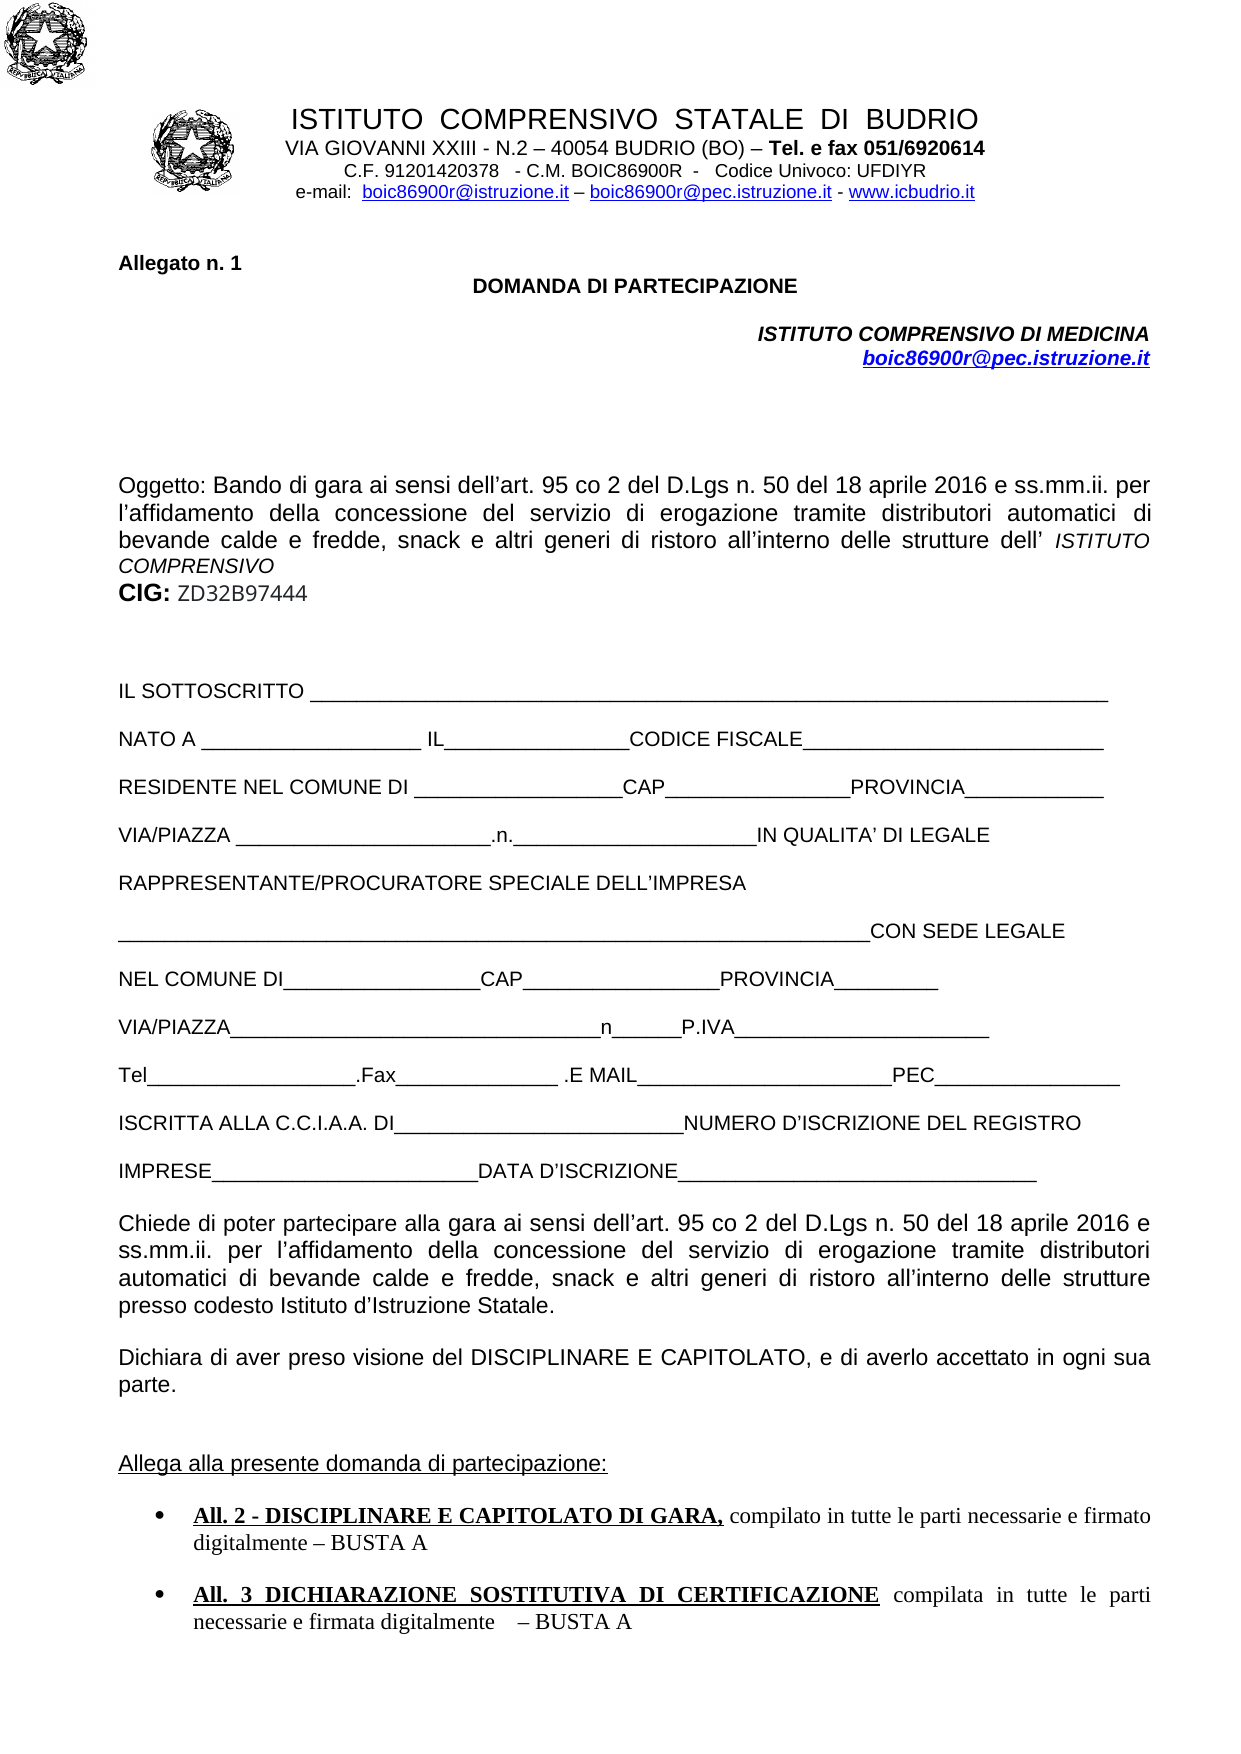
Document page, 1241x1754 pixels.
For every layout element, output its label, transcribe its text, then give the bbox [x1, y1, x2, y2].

text ISTITUTO COMPRENSIVO STATALE DI BUDRIO [118, 102, 1152, 135]
text Allega alla presente domanda di partecipazione: [118, 1450, 1152, 1476]
list All. 3 DICHIARAZIONE SOSTITUTIVA DI CERTIFICAZIONE compilata in tutte le parti necessarie e firmata digitalmente – BUSTA A [156, 1581, 1152, 1634]
text Allegato n. 1 [118, 250, 1152, 274]
text C.F. 91201420378 - C.M. BOIC86900R - Codice Univoco: UFDIYR [241, 159, 1152, 181]
text IMPRESE_______________________DATA D’ISCRIZIONE_______________________________ [118, 1158, 1152, 1182]
text ISTITUTO COMPRENSIVO DI MEDICINA [118, 322, 1152, 346]
text VIA/PIAZZA ______________________.n._____________________IN QUALITA’ DI LEGALE [118, 823, 1152, 847]
text CIG: ZD32B97444 [118, 578, 1152, 607]
text _________________________________________________________________CON SEDE LEGALE [118, 919, 1152, 943]
text RESIDENTE NEL COMUNE DI __________________CAP________________PROVINCIA____________ [118, 775, 1152, 799]
picture [147, 106, 241, 195]
picture [0, 0, 94, 88]
list All. 2 - DISCIPLINARE E CAPITOLATO DI GARA, compilato in tutte le parti necessarie e firmato digitalmente – BUSTA A [156, 1502, 1152, 1555]
text Oggetto: Bando di gara ai sensi dell’art. 95 co 2 del D.Lgs n. 50 del 18 aprile 2016 e ss.mm.ii. per l’affidamento della concessione del servizio di erogazione tramite distributori automatici di bevande calde e fredde, snack e altri generi di ristoro all’interno delle strutture dell’ ISTITUTO COMPRENSIVO [118, 471, 1152, 578]
text ISCRITTA ALLA C.C.I.A.A. DI_________________________NUMERO D’ISCRIZIONE DEL REGISTRO [118, 1111, 1152, 1134]
text NEL COMUNE DI_________________CAP_________________PROVINCIA_________ [118, 967, 1152, 991]
text Chiede di poter partecipare alla gara ai sensi dell’art. 95 co 2 del D.Lgs n. 50 del 18 aprile 2016 e ss.mm.ii. per l’affidamento della concessione del servizio di erogazione tramite distributori automatici di bevande calde e fredde, snack e altri generi di ristoro all’interno delle strutture presso codesto Istituto d’Istruzione Statale. [118, 1209, 1152, 1318]
text VIA GIOVANNI XXIII - N.2 – 40054 BUDRIO (BO) – Tel. e fax 051/6920614 [241, 135, 1152, 159]
text NATO A ___________________ IL________________CODICE FISCALE__________________________ [118, 727, 1152, 751]
text e-mail: boic86900r@istruzione.it – boic86900r@pec.istruzione.it - www.icbudrio.it [118, 181, 1152, 202]
text IL SOTTOSCRITTO _____________________________________________________________________ [118, 679, 1152, 703]
text Tel__________________.Fax______________ .E MAIL______________________PEC________________ [118, 1063, 1152, 1087]
text VIA/PIAZZA________________________________n______P.IVA______________________ [118, 1015, 1152, 1039]
text boic86900r@pec.istruzione.it [118, 346, 1152, 370]
text Dichiara di aver preso visione del DISCIPLINARE E CAPITOLATO, e di averlo accettato in ogni sua parte. [118, 1344, 1152, 1397]
text DOMANDA DI PARTECIPAZIONE [118, 274, 1152, 298]
text RAPPRESENTANTE/PROCURATORE SPECIALE DELL’IMPRESA [118, 871, 1152, 895]
